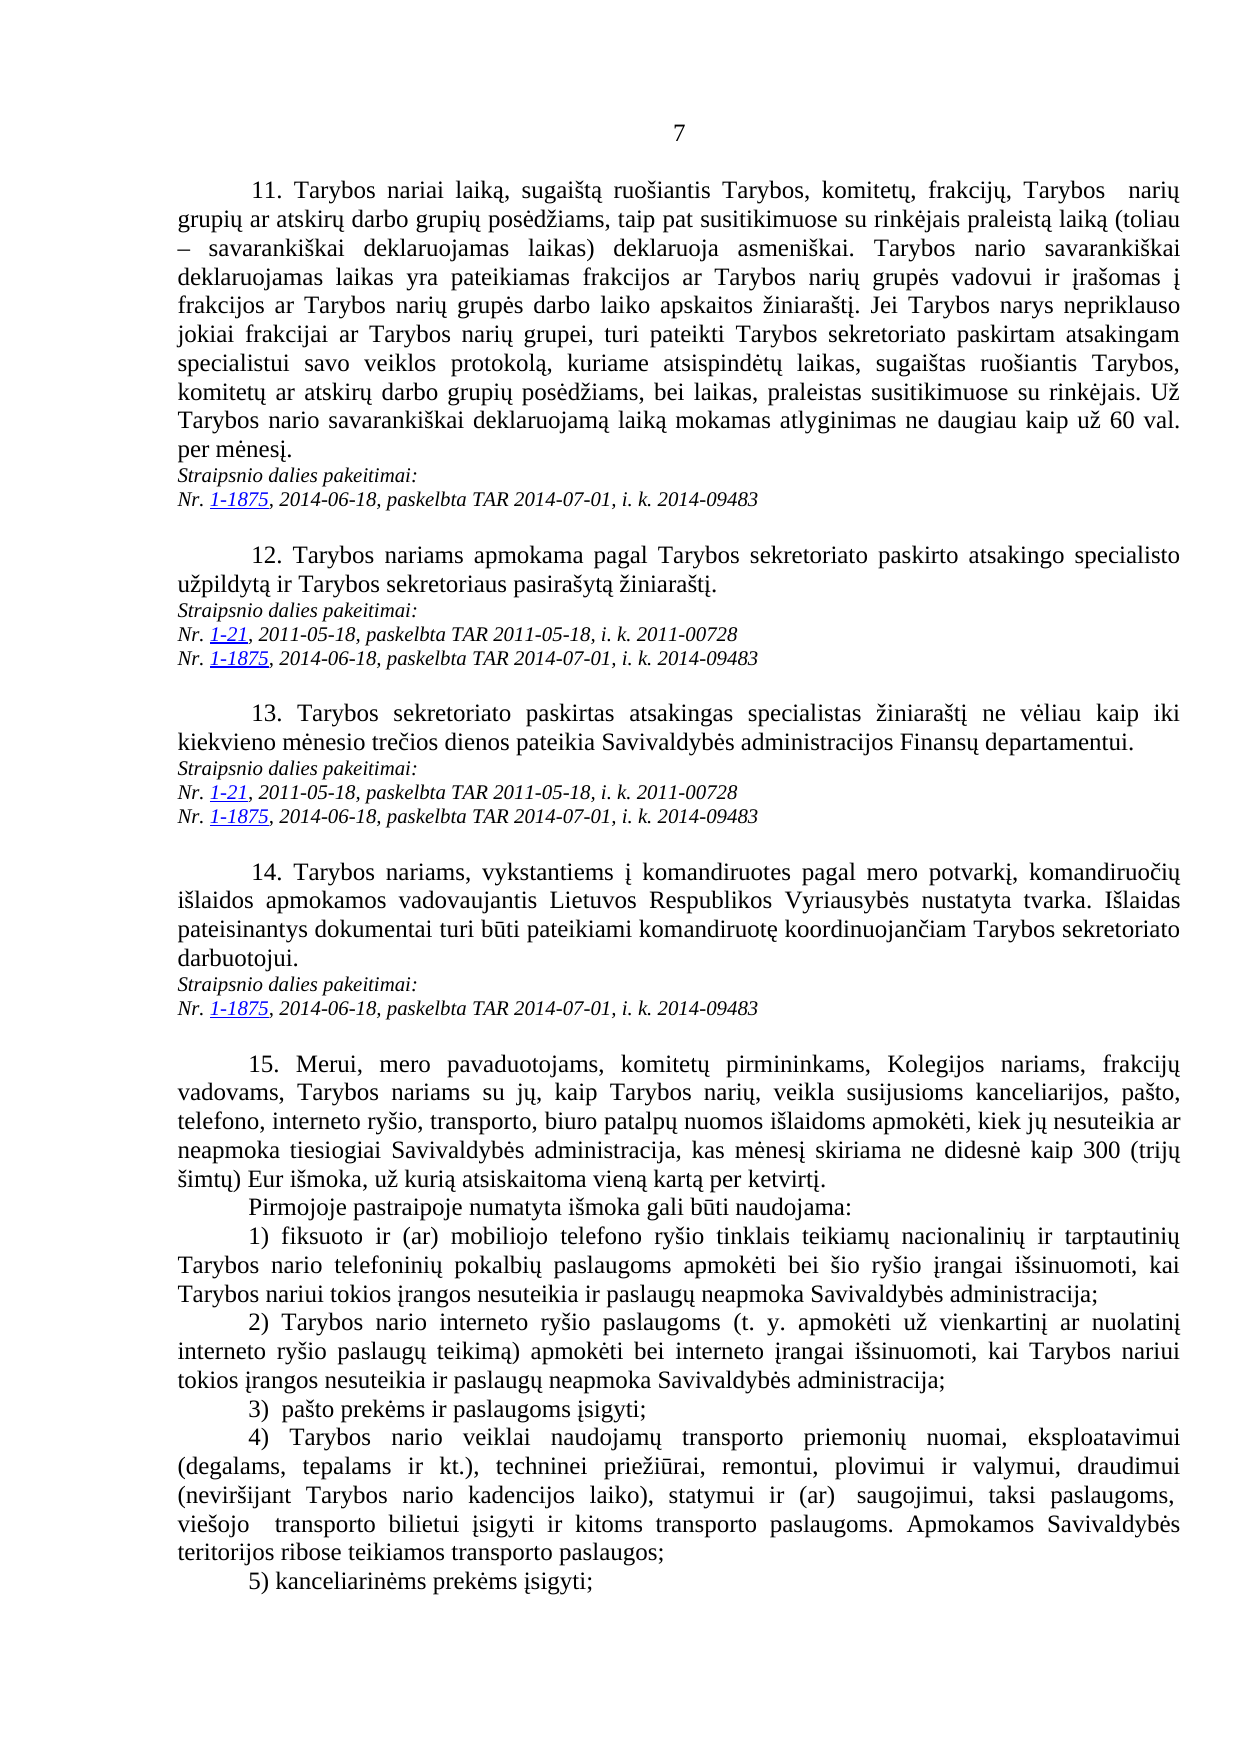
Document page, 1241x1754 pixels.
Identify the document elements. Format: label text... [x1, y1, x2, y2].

text Straipsnio dalies pakeitimai: [177, 463, 1181, 487]
text 3) pašto prekėms ir paslaugoms įsigyti; [177, 1394, 1181, 1422]
text Straipsnio dalies pakeitimai: [177, 972, 1181, 996]
text Nr. 1-21, 2011-05-18, paskelbta TAR 2011-05-18, i. k. 2011-00728 [177, 622, 1181, 646]
text 14. Tarybos nariams, vykstantiems į komandiruotes pagal mero potvarkį, komandiruočių išlaidos apmokamos vadovaujantis Lietuvos Respublikos Vyriausybės nustatyta tvarka. Išlaidas pateisinantys dokumentai turi būti pateikiami komandiruotę koordinuojančiam Tarybos sekretoriato darbuotojui. [177, 857, 1181, 972]
text Nr. 1-1875, 2014-06-18, paskelbta TAR 2014-07-01, i. k. 2014-09483 [177, 996, 1181, 1020]
text 15. Merui, mero pavaduotojams, komitetų pirmininkams, Kolegijos nariams, frakcijų vadovams, Tarybos nariams su jų, kaip Tarybos narių, veikla susijusioms kanceliarijos, pašto, telefono, interneto ryšio, transporto, biuro patalpų nuomos išlaidoms apmokėti, kiek jų nesuteikia ar neapmoka tiesiogiai Savivaldybės administracija, kas mėnesį skiriama ne didesnė kaip 300 (trijų šimtų) Eur išmoka, už kurią atsiskaitoma vieną kartą per ketvirtį. [177, 1049, 1181, 1192]
text 12. Tarybos nariams apmokama pagal Tarybos sekretoriato paskirto atsakingo specialisto užpildytą ir Tarybos sekretoriaus pasirašytą žiniaraštį. [177, 540, 1181, 597]
text 5) kanceliarinėms prekėms įsigyti; [177, 1566, 1181, 1595]
text Nr. 1-1875, 2014-06-18, paskelbta TAR 2014-07-01, i. k. 2014-09483 [177, 804, 1181, 828]
text 13. Tarybos sekretoriato paskirtas atsakingas specialistas žiniaraštį ne vėliau kaip iki kiekvieno mėnesio trečios dienos pateikia Savivaldybės administracijos Finansų departamentui. [177, 698, 1181, 756]
text Pirmojoje pastraipoje numatyta išmoka gali būti naudojama: [177, 1192, 1181, 1221]
text Nr. 1-21, 2011-05-18, paskelbta TAR 2011-05-18, i. k. 2011-00728 [177, 780, 1181, 804]
text Straipsnio dalies pakeitimai: [177, 756, 1181, 780]
text Straipsnio dalies pakeitimai: [177, 597, 1181, 622]
text 4) Tarybos nario veiklai naudojamų transporto priemonių nuomai, eksploatavimui (degalams, tepalams ir kt.), techninei priežiūrai, remontui, plovimui ir valymui, draudimui (neviršijant Tarybos nario kadencijos laiko), statymui ir (ar) saugojimui, taksi paslaugoms, viešojo transporto bilietui įsigyti ir kitoms transporto paslaugoms. Apmokamos Savivaldybės teritorijos ribose teikiamos transporto paslaugos; [177, 1422, 1181, 1566]
text Nr. 1-1875, 2014-06-18, paskelbta TAR 2014-07-01, i. k. 2014-09483 [177, 487, 1181, 511]
text 2) Tarybos nario interneto ryšio paslaugoms (t. y. apmokėti už vienkartinį ar nuolatinį interneto ryšio paslaugų teikimą) apmokėti bei interneto įrangai išsinuomoti, kai Tarybos nariui tokios įrangos nesuteikia ir paslaugų neapmoka Savivaldybės administracija; [177, 1307, 1181, 1394]
text 11. Tarybos nariai laiką, sugaištą ruošiantis Tarybos, komitetų, frakcijų, Tarybos narių grupių ar atskirų darbo grupių posėdžiams, taip pat susitikimuose su rinkėjais praleistą laiką (toliau – savarankiškai deklaruojamas laikas) deklaruoja asmeniškai. Tarybos nario savarankiškai deklaruojamas laikas yra pateikiamas frakcijos ar Tarybos narių grupės vadovui ir įrašomas į frakcijos ar Tarybos narių grupės darbo laiko apskaitos žiniaraštį. Jei Tarybos narys nepriklauso jokiai frakcijai ar Tarybos narių grupei, turi pateikti Tarybos sekretoriato paskirtam atsakingam specialistui savo veiklos protokolą, kuriame atsispindėtų laikas, sugaištas ruošiantis Tarybos, komitetų ar atskirų darbo grupių posėdžiams, bei laikas, praleistas susitikimuose su rinkėjais. Už Tarybos nario savarankiškai deklaruojamą laiką mokamas atlyginimas ne daugiau kaip už 60 val. per mėnesį. [177, 176, 1181, 463]
text 1) fiksuoto ir (ar) mobiliojo telefono ryšio tinklais teikiamų nacionalinių ir tarptautinių Tarybos nario telefoninių pokalbių paslaugoms apmokėti bei šio ryšio įrangai išsinuomoti, kai Tarybos nariui tokios įrangos nesuteikia ir paslaugų neapmoka Savivaldybės administracija; [177, 1221, 1181, 1307]
text Nr. 1-1875, 2014-06-18, paskelbta TAR 2014-07-01, i. k. 2014-09483 [177, 646, 1181, 670]
